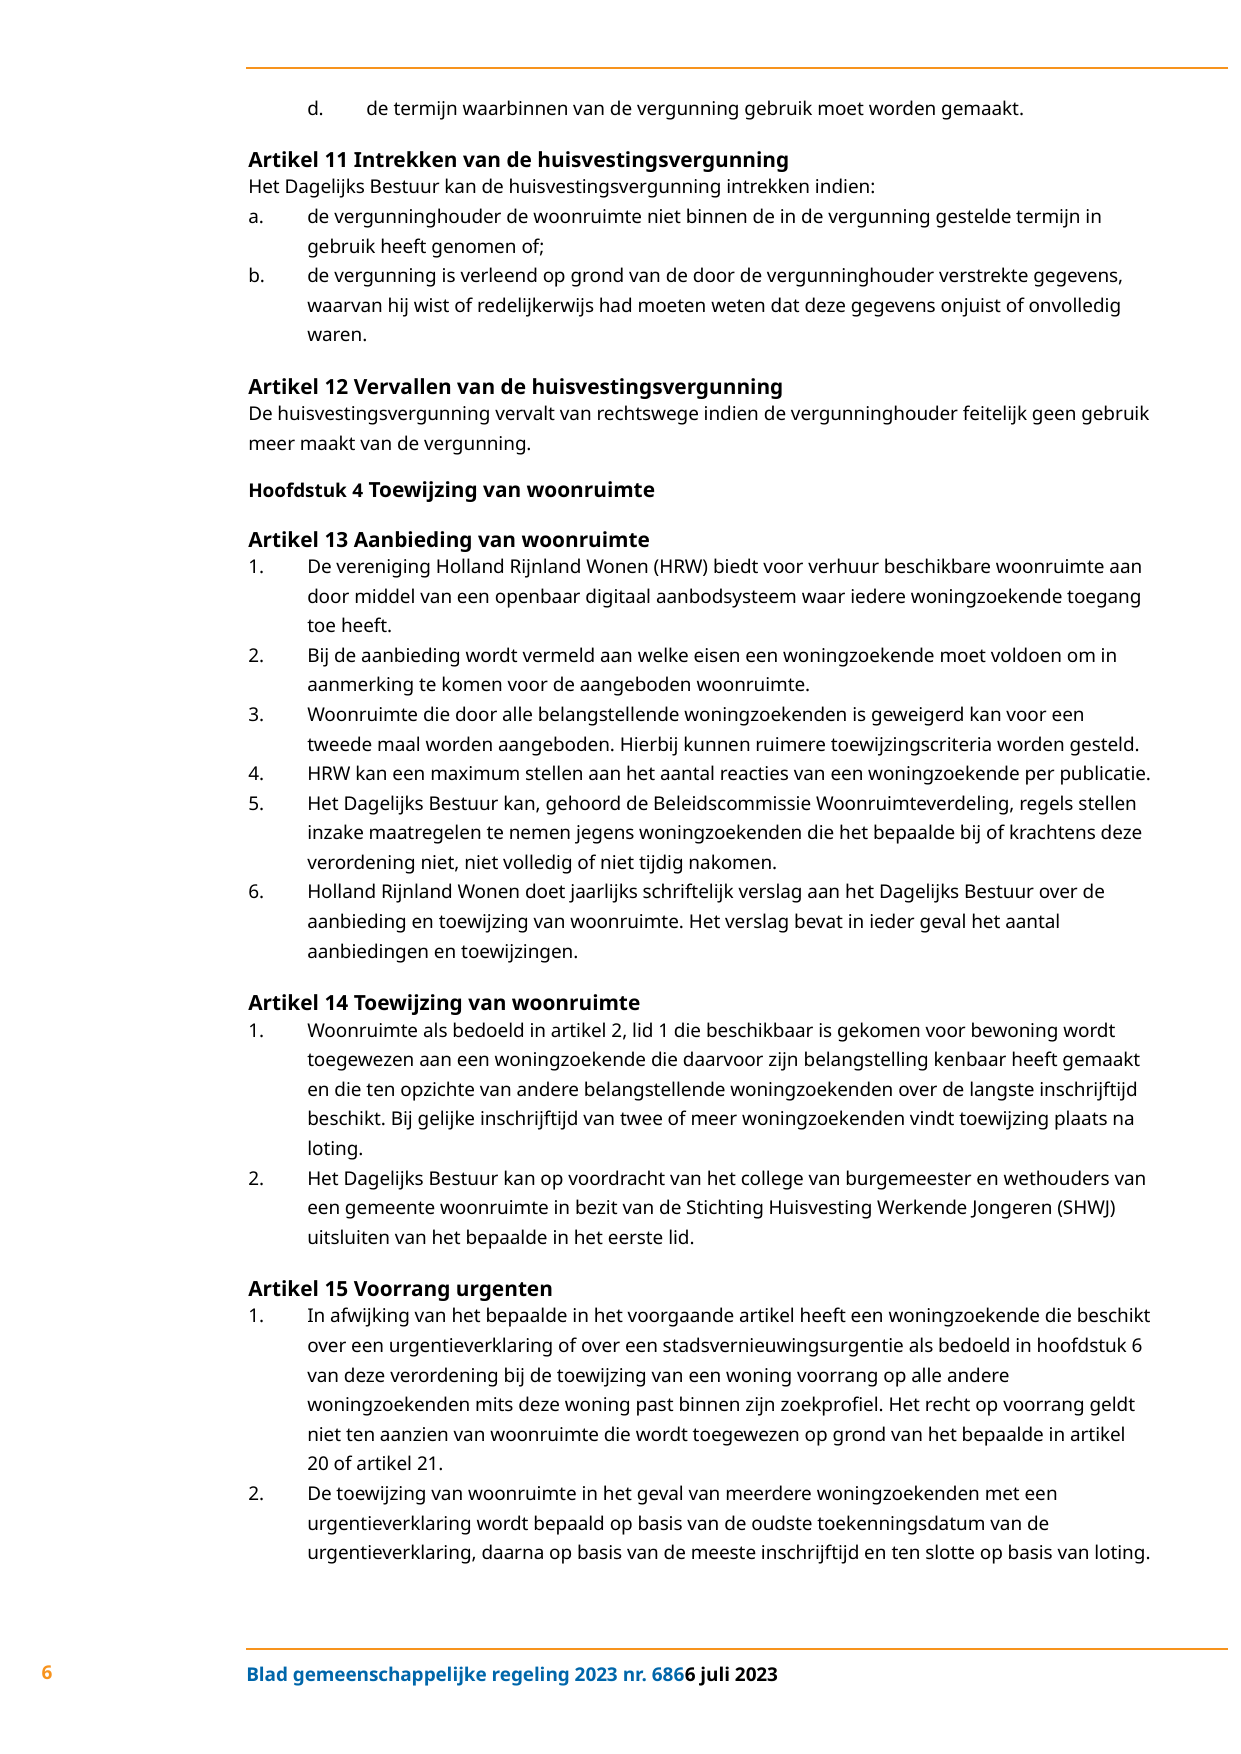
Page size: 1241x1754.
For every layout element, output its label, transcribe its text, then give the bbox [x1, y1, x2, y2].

list Het Dagelijks Bestuur kan, gehoord de Beleidscommissie Woonruimteverdeling, regels stellen inzake maatregelen te nemen jegens woningzoekenden die het bepaalde bij of krachtens deze verordening niet, niet volledig of niet tijdig nakomen. [248, 790, 1152, 875]
list Woonruimte die door alle belangstellende woningzoekenden is geweigerd kan voor een tweede maal worden aangeboden. Hierbij kunnen ruimere toewijzingscriteria worden gesteld. [248, 701, 1152, 757]
list Het Dagelijks Bestuur kan op voordracht van het college van burgemeester en wethouders van een gemeente woonruimte in bezit van de Stichting Huisvesting Werkende Jongeren (SHWJ) uitsluiten van het bepaalde in het eerste lid. [248, 1165, 1152, 1249]
picture [41, 47, 231, 172]
list de vergunning is verleend op grond van de door de vergunninghouder verstrekte gegevens, waarvan hij wist of redelijkerwijs had moeten weten dat deze gegevens onjuist of onvolledig waren. [248, 262, 1152, 347]
text Artikel 13 Aanbieding van woonruimte [248, 525, 1152, 553]
list de termijn waarbinnen van de vergunning gebruik moet worden gemaakt. [307, 95, 1152, 121]
text Artikel 14 Toewijzing van woonruimte [248, 988, 1152, 1017]
list de vergunninghouder de woonruimte niet binnen de in de vergunning gestelde termijn in gebruik heeft genomen of; [248, 203, 1152, 258]
list HRW kan een maximum stellen aan het aantal reacties van een woningzoekende per publicatie. [248, 760, 1152, 786]
list De vereniging Holland Rijnland Wonen (HRW) biedt voor verhuur beschikbare woonruimte aan door middel van een openbaar digitaal aanbodsysteem waar iedere woningzoekende toegang toe heeft. [248, 553, 1152, 638]
list Woonruimte als bedoeld in artikel 2, lid 1 die beschikbaar is gekomen voor bewoning wordt toegewezen aan een woningzoekende die daarvoor zijn belangstelling kenbaar heeft gemaakt en die ten opzichte van andere belangstellende woningzoekenden over de langste inschrijftijd beschikt. Bij gelijke inschrijftijd van twee of meer woningzoekenden vindt toewijzing plaats na loting. [248, 1017, 1152, 1161]
text Hoofdstuk 4 Toewijzing van woonruimte [248, 476, 1152, 504]
list Bij de aanbieding wordt vermeld aan welke eisen een woningzoekende moet voldoen om in aanmerking te komen voor de aangeboden woonruimte. [248, 642, 1152, 697]
text Artikel 12 Vervallen van de huisvestingsvergunning [248, 372, 1152, 400]
text Het Dagelijks Bestuur kan de huisvestingsvergunning intrekken indien: [248, 174, 1152, 199]
list Holland Rijnland Wonen doet jaarlijks schriftelijk verslag aan het Dagelijks Bestuur over de aanbieding en toewijzing van woonruimte. Het verslag bevat in ieder geval het aantal aanbiedingen en toewijzingen. [248, 879, 1152, 964]
text De huisvestingsvergunning vervalt van rechtswege indien de vergunninghouder feitelijk geen gebruik meer maakt van de vergunning. [248, 400, 1152, 456]
list In afwijking van het bepaalde in het voorgaande artikel heeft een woningzoekende die beschikt over een urgentieverklaring of over een stadsvernieuwingsurgentie als bedoeld in hoofdstuk 6 van deze verordening bij de toewijzing van een woning voorrang op alle andere woningzoekenden mits deze woning past binnen zijn zoekprofiel. Het recht op voorrang geldt niet ten aanzien van woonruimte die wordt toegewezen op grond van het bepaalde in artikel 20 of artikel 21. [248, 1303, 1152, 1476]
text Artikel 15 Voorrang urgenten [248, 1274, 1152, 1303]
list De toewijzing van woonruimte in het geval van meerdere woningzoekenden met een urgentieverklaring wordt bepaald op basis van de oudste toekenningsdatum van de urgentieverklaring, daarna op basis van de meeste inschrijftijd en ten slotte op basis van loting. [248, 1480, 1152, 1565]
text Artikel 11 Intrekken van de huisvestingsvergunning [248, 145, 1152, 174]
